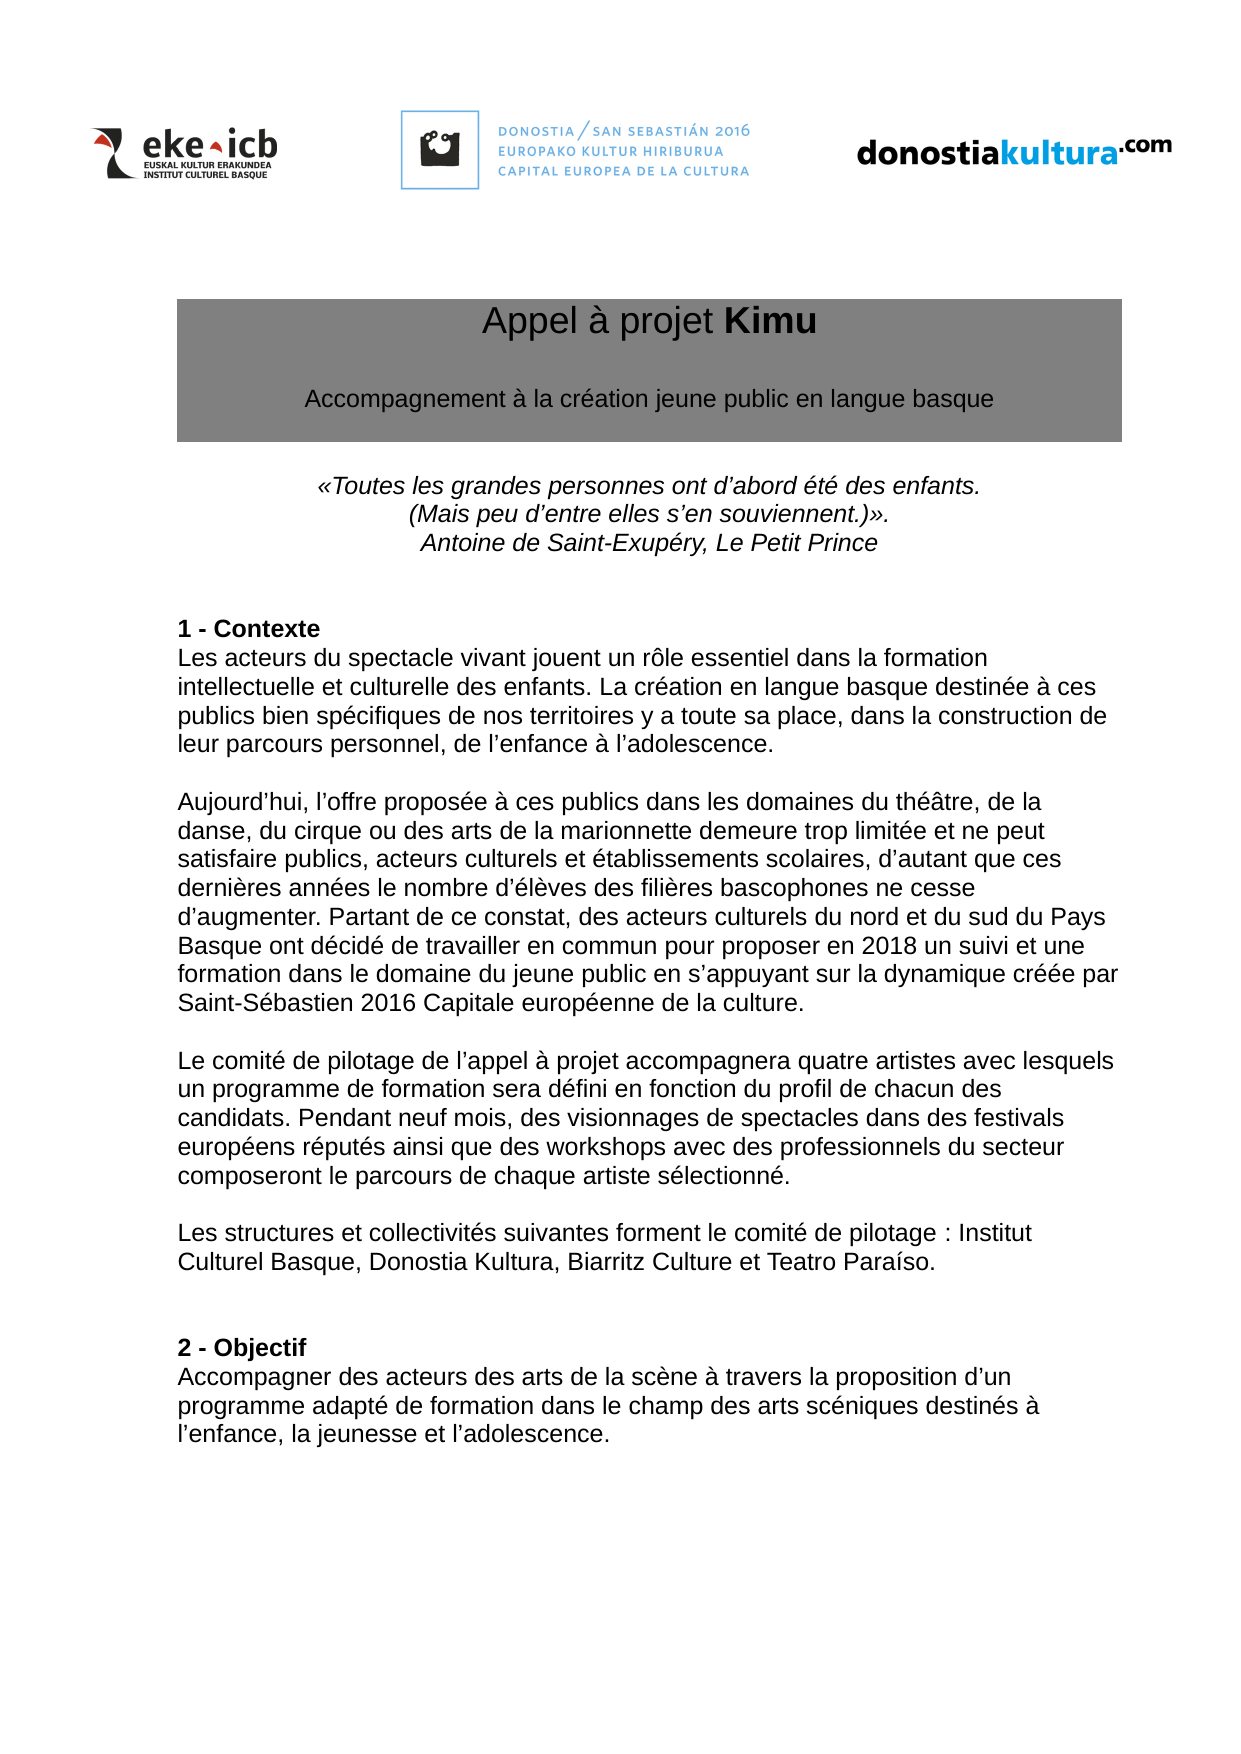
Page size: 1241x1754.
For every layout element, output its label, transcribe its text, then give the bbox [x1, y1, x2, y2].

text Les acteurs du spectacle vivant jouent un rôle essentiel dans la formation intellectuelle et culturelle des enfants. La création en langue basque destinée à ces publics bien spécifiques de nos territoires y a toute sa place, dans la construction de leur parcours personnel, de l’enfance à l’adolescence. [177, 643, 1122, 758]
text 2 - Objectif [177, 1333, 1122, 1362]
text Accompagnement à la création jeune public en langue basque [177, 384, 1122, 413]
text Appel à projet Kimu [177, 299, 1122, 341]
text Le comité de pilotage de l’appel à projet accompagnera quatre artistes avec lesquels un programme de formation sera défini en fonction du profil de chacun des candidats. Pendant neuf mois, des visionnages de spectacles dans des festivals européens réputés ainsi que des workshops avec des professionnels du secteur composeront le parcours de chaque artiste sélectionné. [177, 1046, 1122, 1189]
text Accompagner des acteurs des arts de la scène à travers la proposition d’un programme adapté de formation dans le champ des arts scéniques destinés à l’enfance, la jeunesse et l’adolescence. [177, 1362, 1122, 1448]
text 1 - Contexte [177, 614, 1122, 643]
text Aujourd’hui, l’offre proposée à ces publics dans les domaines du théâtre, de la danse, du cirque ou des arts de la marionnette demeure trop limitée et ne peut satisfaire publics, acteurs culturels et établissements scolaires, d’autant que ces dernières années le nombre d’élèves des filières bascophones ne cesse d’augmenter. Partant de ce constat, des acteurs culturels du nord et du sud du Pays Basque ont décidé de travailler en commun pour proposer en 2018 un suivi et une formation dans le domaine du jeune public en s’appuyant sur la dynamique créée par Saint-Sébastien 2016 Capitale européenne de la culture. [177, 787, 1122, 1017]
text Les structures et collectivités suivantes forment le comité de pilotage : Institut Culturel Basque, Donostia Kultura, Biarritz Culture et Teatro Paraíso. [177, 1218, 1122, 1276]
text (Mais peu d’entre elles s’en souviennent.)». [177, 499, 1122, 528]
picture [4, 0, 1241, 299]
text Antoine de Saint-Exupéry, Le Petit Prince [177, 528, 1122, 557]
text «Toutes les grandes personnes ont d’abord été des enfants. [177, 471, 1122, 499]
